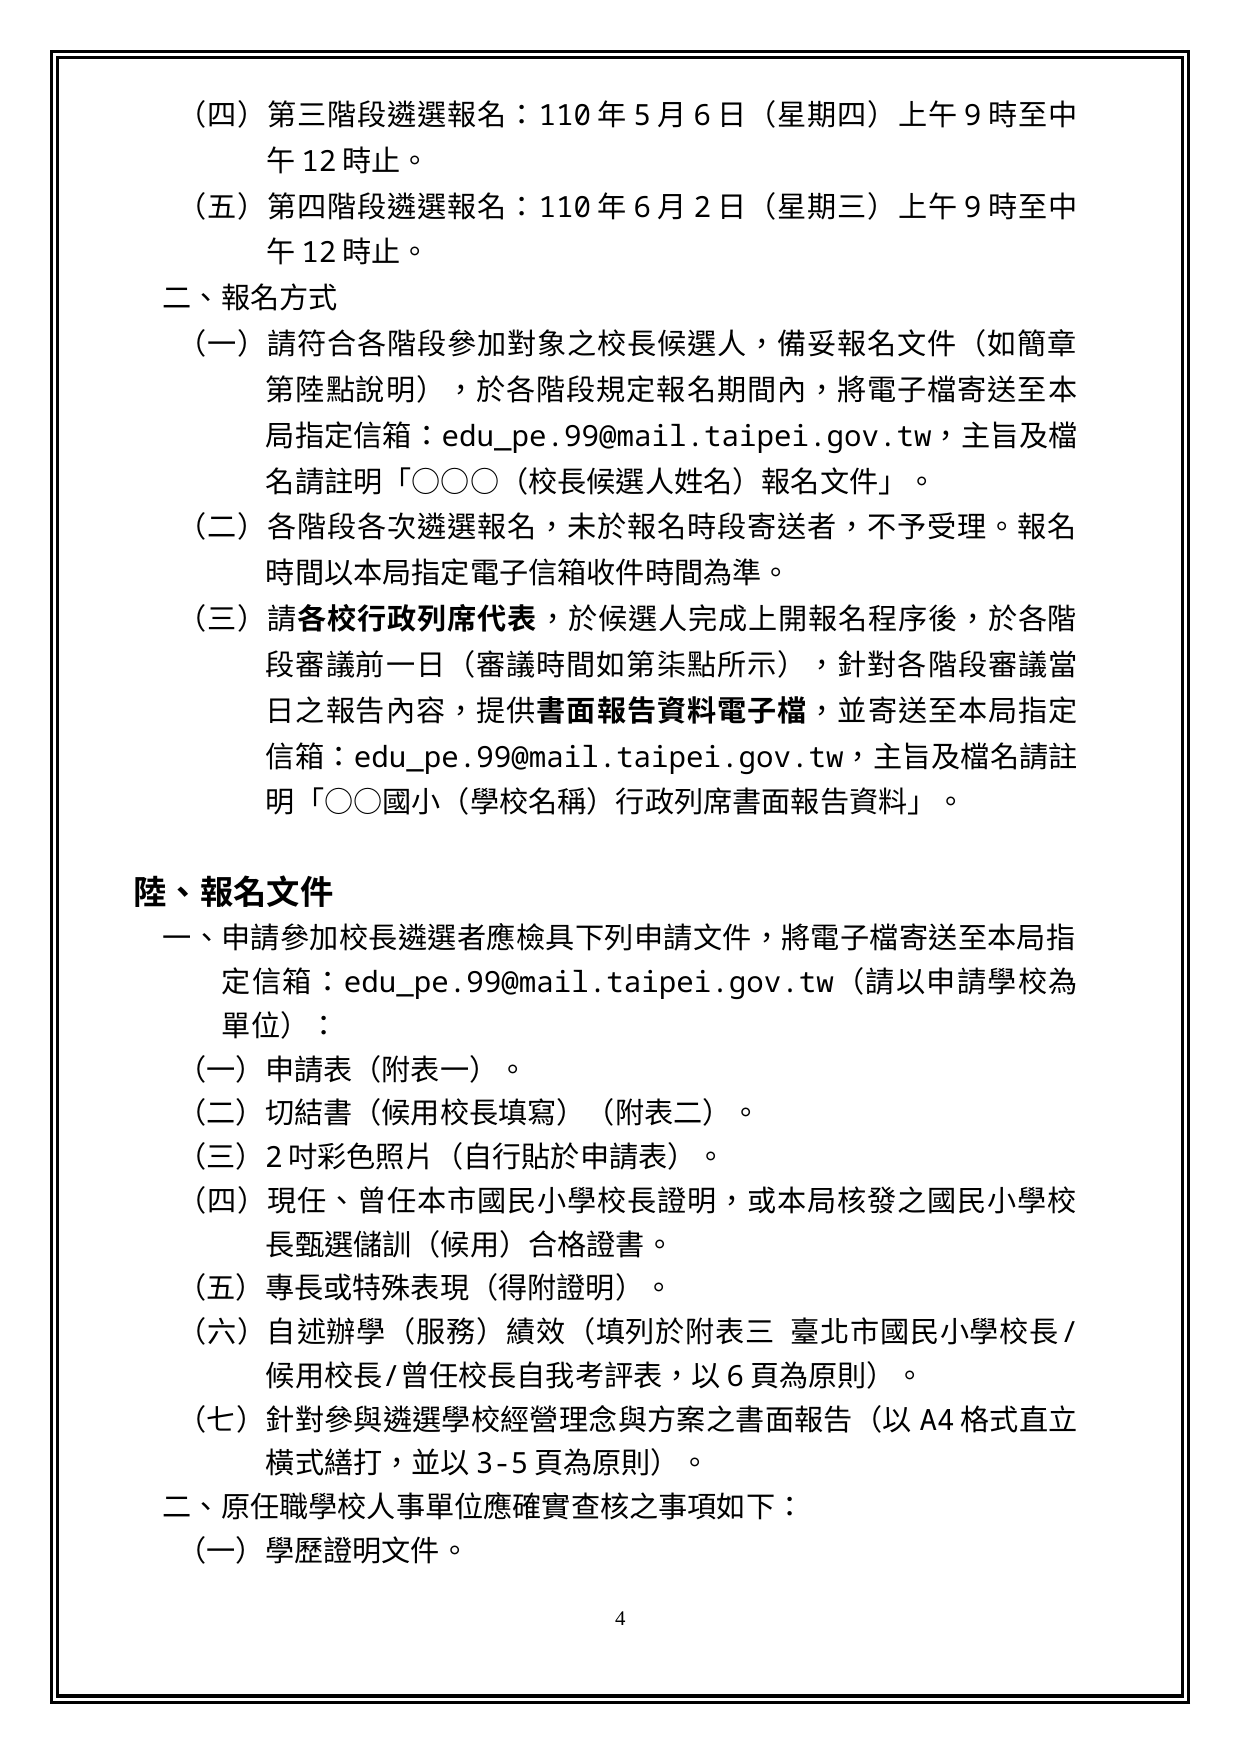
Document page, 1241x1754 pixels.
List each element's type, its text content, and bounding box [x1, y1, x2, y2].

text （五）第四階段遴選報名：110年6月2日（星期三）上午9時至中午12時止。 [177, 180, 1078, 272]
text （三）2吋彩色照片（自行貼於申請表）。 [177, 1132, 1078, 1176]
text （七）針對參與遴選學校經營理念與方案之書面報告（以A4格式直立橫式繕打，並以3-5頁為原則）。 [177, 1395, 1078, 1482]
text （四）現任、曾任本市國民小學校長證明，或本局核發之國民小學校長甄選儲訓（候用）合格證書。 [177, 1176, 1078, 1264]
text 二、報名方式 [133, 272, 1078, 318]
text （四）第三階段遴選報名：110年5月6日（星期四）上午9時至中午12時止。 [177, 89, 1078, 180]
text （一）申請表（附表一）。 [177, 1045, 1078, 1089]
text 一、申請參加校長遴選者應檢具下列申請文件，將電子檔寄送至本局指定信箱：edu_pe.99@mail.taipei.gov.tw（請以申請學校為單位）： [162, 914, 1078, 1045]
text 二、原任職學校人事單位應確實查核之事項如下： [133, 1482, 1078, 1526]
text （二）各階段各次遴選報名，未於報名時段寄送者，不予受理。報名時間以本局指定電子信箱收件時間為準。 [177, 501, 1078, 593]
text （一）學歷證明文件。 [177, 1526, 1078, 1570]
text （一）請符合各階段參加對象之校長候選人，備妥報名文件（如簡章第陸點說明），於各階段規定報名期間內，將電子檔寄送至本局指定信箱：edu_pe.99@mail.taipei.gov.tw，主旨及檔名請註明「○○○（校長候選人姓名）報名文件」。 [177, 318, 1078, 501]
text 陸、報名文件 [133, 868, 1078, 914]
text （五）專長或特殊表現（得附證明）。 [177, 1264, 1078, 1307]
text （二）切結書（候用校長填寫）（附表二）。 [177, 1089, 1078, 1132]
text （六）自述辦學（服務）績效（填列於附表三 臺北市國民小學校長/候用校長/曾任校長自我考評表，以6頁為原則）。 [177, 1307, 1078, 1395]
text （三）請各校行政列席代表，於候選人完成上開報名程序後，於各階段審議前一日（審議時間如第柒點所示），針對各階段審議當日之報告內容，提供書面報告資料電子檔，並寄送至本局指定信箱：edu_pe.99@mail.taipei.gov.tw，主旨及檔名請註明「○○國小（學校名稱）行政列席書面報告資料」。 [177, 593, 1078, 822]
